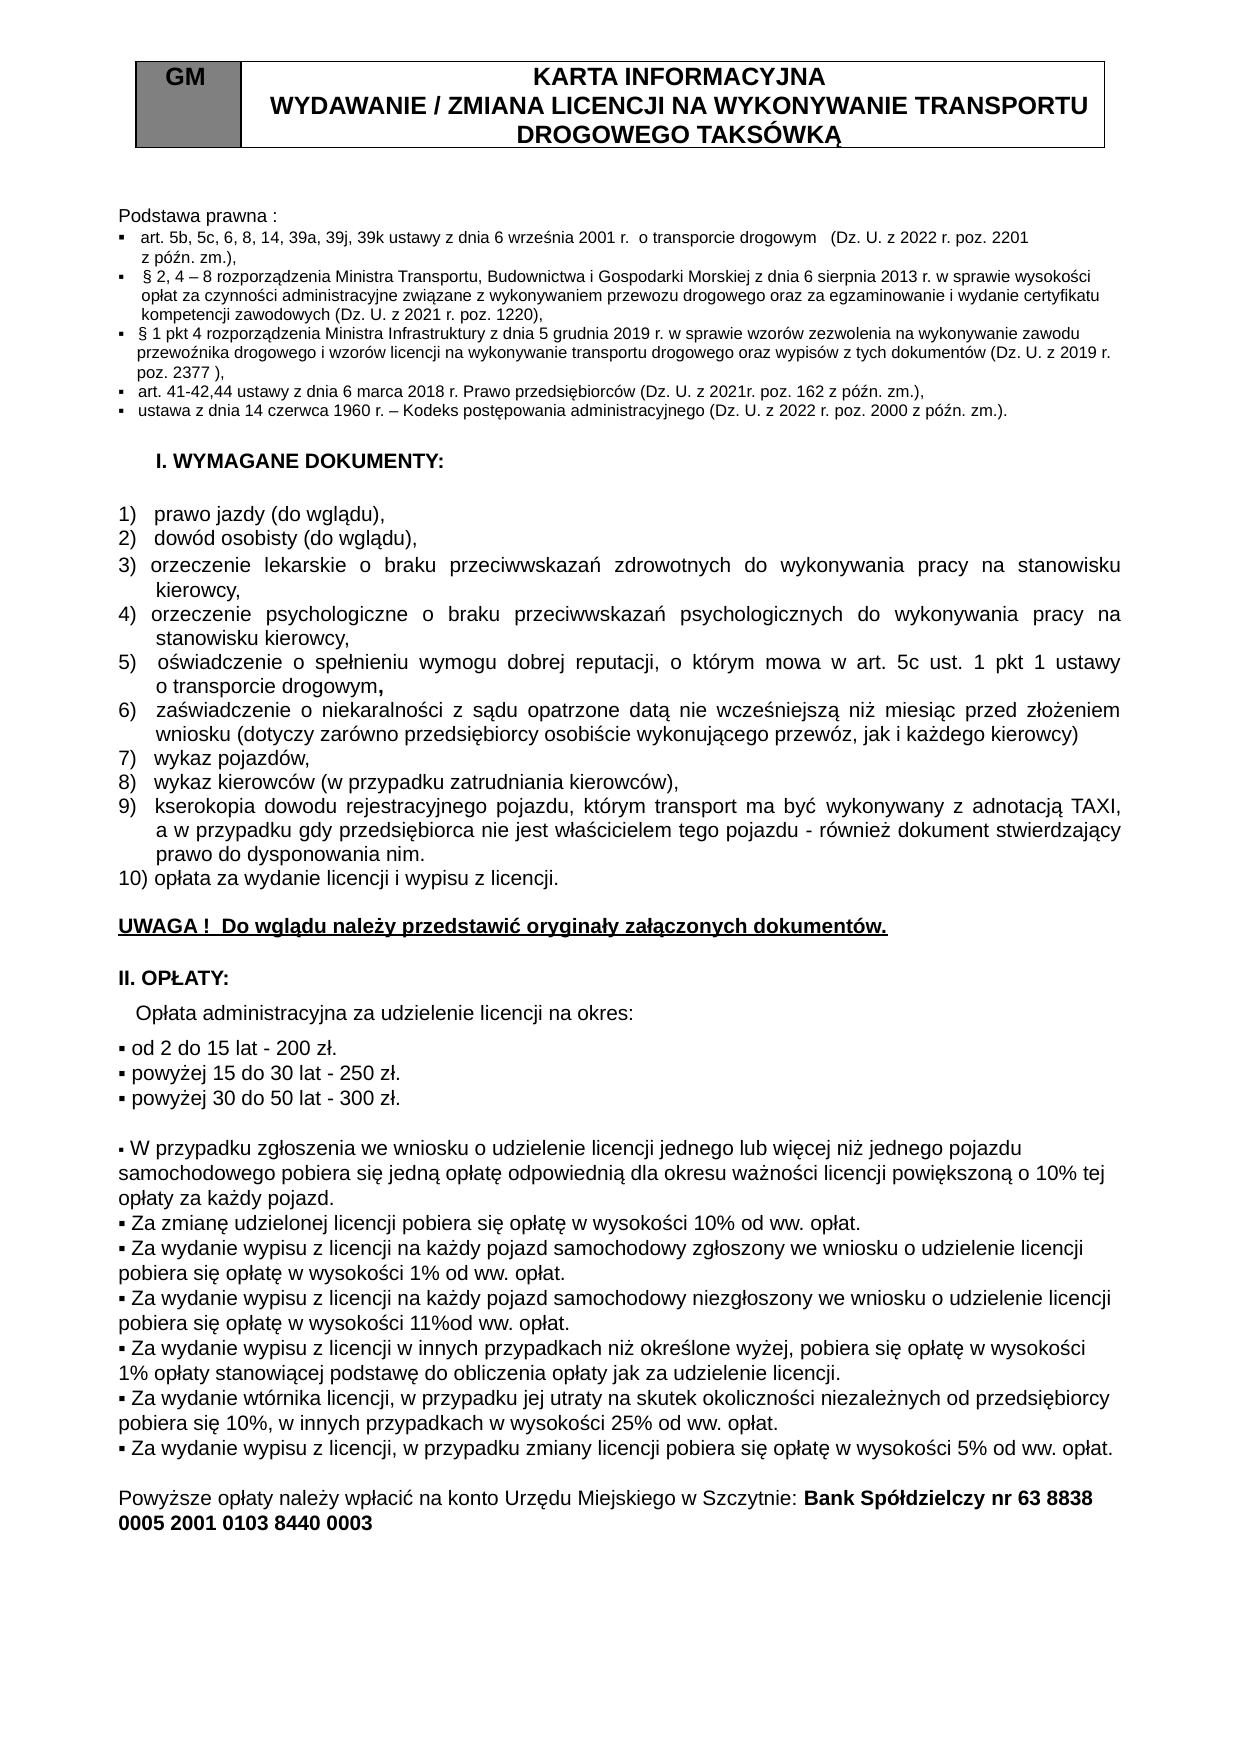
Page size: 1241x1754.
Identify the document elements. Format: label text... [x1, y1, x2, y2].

text Opłata administracyjna za udzielenie licencji na okres: [118, 1001, 1122, 1024]
text 3) orzeczenie lekarskie o braku przeciwwskazań zdrowotnych do wykonywania pracy na stanowisku kierowcy, [118, 549, 1122, 602]
text kompetencji zawodowych (Dz. U. z 2021 r. poz. 1220), ▪ § 1 pkt 4 rozporządzenia Ministra Infrastruktury z dnia 5 grudnia 2019 r. w sprawie wzorów zezwolenia na wykonywanie zawodu [118, 305, 1122, 343]
text ▪ W przypadku zgłoszenia we wniosku o udzielenie licencji jednego lub więcej niż jednego pojazdu samochodowego pobiera się jedną opłatę odpowiednią dla okresu ważności licencji powiększoną o 10% tej opłaty za każdy pojazd. [118, 1135, 1122, 1210]
text 5) oświadczenie o spełnieniu wymogu dobrej reputacji, o którym mowa w art. 5c ust. 1 pkt 1 ustawy o transporcie drogowym, [118, 650, 1122, 698]
text Powyższe opłaty należy wpłacić na konto Urzędu Miejskiego w Szczytnie: Bank Spółdzielczy nr 63 8838 0005 2001 0103 8440 0003 [118, 1485, 1122, 1535]
text poz. 2377 ), ▪ art. 41-42,44 ustawy z dnia 6 marca 2018 r. Prawo przedsiębiorców (Dz. U. z 2021r. poz. 162 z późn. zm.), ▪ ustawa z dnia 14 czerwca 1960 r. – Kodeks postępowania administracyjnego (Dz. U. z 2022 r. poz. 2000 z późn. zm.). [118, 362, 1122, 420]
text ▪ od 2 do 15 lat - 200 zł. [118, 1035, 1122, 1060]
text 1) prawo jazdy (do wglądu), [118, 501, 1122, 525]
text 6) zaświadczenie o niekaralności z sądu opatrzone datą nie wcześniejszą niż miesiąc przed złożeniem wniosku (dotyczy zarówno przedsiębiorcy osobiście wykonującego przewóz, jak i każdego kierowcy) [118, 698, 1122, 746]
text z późn. zm.), ▪ § 2, 4 – 8 rozporządzenia Ministra Transportu, Budownictwa i Gospodarki Morskiej z dnia 6 sierpnia 2013 r. w sprawie wysokości [118, 247, 1122, 286]
text przewoźnika drogowego i wzorów licencji na wykonywanie transportu drogowego oraz wypisów z tych dokumentów (Dz. U. z 2019 r. [118, 343, 1122, 362]
text 8) wykaz kierowców (w przypadku zatrudniania kierowców), [118, 770, 1122, 794]
text I. WYMAGANE DOKUMENTY: [156, 449, 1122, 473]
text 7) wykaz pojazdów, [118, 746, 1122, 770]
table_header KARTA INFORMACYJNA WYDAWANIE / ZMIANA LICENCJI NA WYKONYWANIE TRANSPORTU DROGOWEGO TAKSÓWKĄ [242, 62, 1104, 147]
text 9) kserokopia dowodu rejestracyjnego pojazdu, którym transport ma być wykonywany z adnotacją TAXI, a w przypadku gdy przedsiębiorca nie jest właścicielem tego pojazdu - również dokument stwierdzający prawo do dysponowania nim. [118, 794, 1122, 866]
text 10) opłata za wydanie licencji i wypisu z licencji. [118, 866, 1122, 889]
text 2) dowód osobisty (do wglądu), [118, 525, 1122, 549]
text ▪ powyżej 15 do 30 lat - 250 zł. [118, 1060, 1122, 1085]
text ▪ Za zmianę udzielonej licencji pobiera się opłatę w wysokości 10% od ww. opłat. ▪ Za wydanie wypisu z licencji na każdy pojazd samochodowy zgłoszony we wniosku o udzielenie licencji pobiera się opłatę w wysokości 1% od ww. opłat. ▪ Za wydanie wypisu z licencji na każdy pojazd samochodowy niezgłoszony we wniosku o udzielenie licencji pobiera się opłatę w wysokości 11%od ww. opłat. ▪ Za wydanie wypisu z licencji w innych przypadkach niż określone wyżej, pobiera się opłatę w wysokości 1% opłaty stanowiącej podstawę do obliczenia opłaty jak za udzielenie licencji. ▪ Za wydanie wtórnika licencji, w przypadku jej utraty na skutek okoliczności niezależnych od przedsiębiorcy pobiera się 10%, w innych przypadkach w wysokości 25% od ww. opłat. ▪ Za wydanie wypisu z licencji, w przypadku zmiany licencji pobiera się opłatę w wysokości 5% od ww. opłat. [118, 1210, 1122, 1460]
text II. OPŁATY: [118, 966, 1122, 990]
text UWAGA ! Do wglądu należy przedstawić oryginały załączonych dokumentów. [118, 913, 1122, 937]
text opłat za czynności administracyjne związane z wykonywaniem przewozu drogowego oraz za egzaminowanie i wydanie certyfikatu [118, 286, 1122, 305]
text ▪ powyżej 30 do 50 lat - 300 zł. [118, 1085, 1122, 1110]
table_header GM [137, 62, 240, 147]
text Podstawa prawna : [118, 204, 1122, 226]
text ▪ art. 5b, 5c, 6, 8, 14, 39a, 39j, 39k ustawy z dnia 6 września 2001 r. o transporcie drogowym (Dz. U. z 2022 r. poz. 2201 [118, 226, 1122, 247]
text 4) orzeczenie psychologiczne o braku przeciwwskazań psychologicznych do wykonywania pracy na stanowisku kierowcy, [118, 602, 1122, 650]
